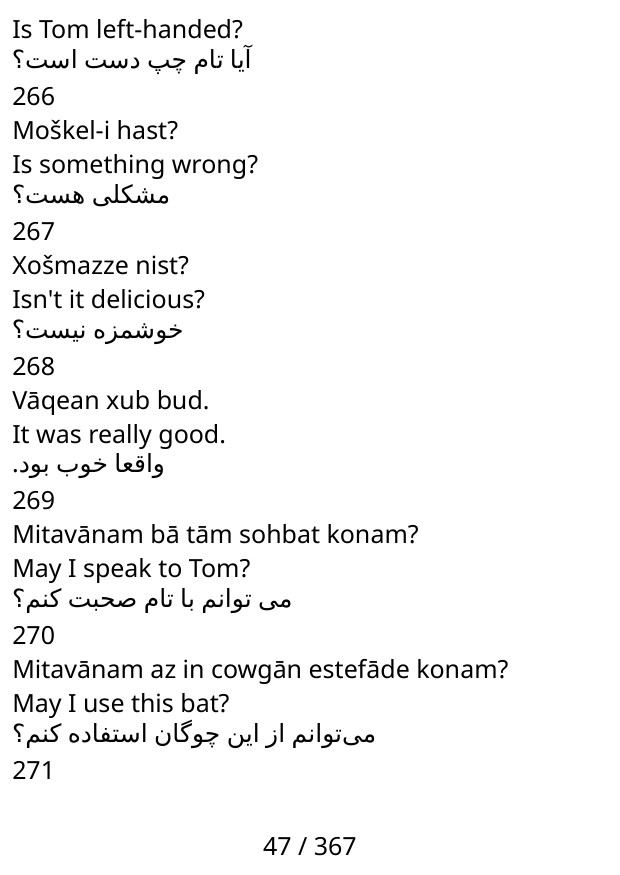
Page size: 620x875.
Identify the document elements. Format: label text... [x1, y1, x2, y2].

text می‌توانم از این چوگان استفاده کنم؟ [12, 720, 607, 753]
text May I speak to Tom? [12, 551, 607, 585]
text واقعا خوب بود. [12, 450, 607, 483]
text آیا تام چپ دست است؟ [12, 46, 607, 79]
text May I use this bat? [12, 686, 607, 720]
text 267 [12, 213, 607, 247]
text می توانم با تام صحبت کنم؟ [12, 585, 607, 618]
text Mi‌tavānam bā tām sohbat konam? [12, 517, 607, 551]
text It was really good. [12, 416, 607, 450]
text Mi‌tavānam az in cowgān estefāde konam? [12, 652, 607, 686]
text Vāqean xub bud. [12, 382, 607, 416]
text Is something wrong? [12, 147, 607, 181]
text 270 [12, 618, 607, 652]
text 269 [12, 483, 607, 517]
text خوشمزه نیست؟ [12, 316, 607, 348]
text 266 [12, 79, 607, 113]
text 271 [12, 753, 607, 787]
text Xošmazze nist? [12, 247, 607, 282]
text Isn't it delicious? [12, 282, 607, 316]
text Is Tom left-handed? [12, 12, 607, 46]
text 268 [12, 348, 607, 382]
text Moškel-i hast? [12, 113, 607, 147]
text مشکلی هست؟ [12, 181, 607, 213]
